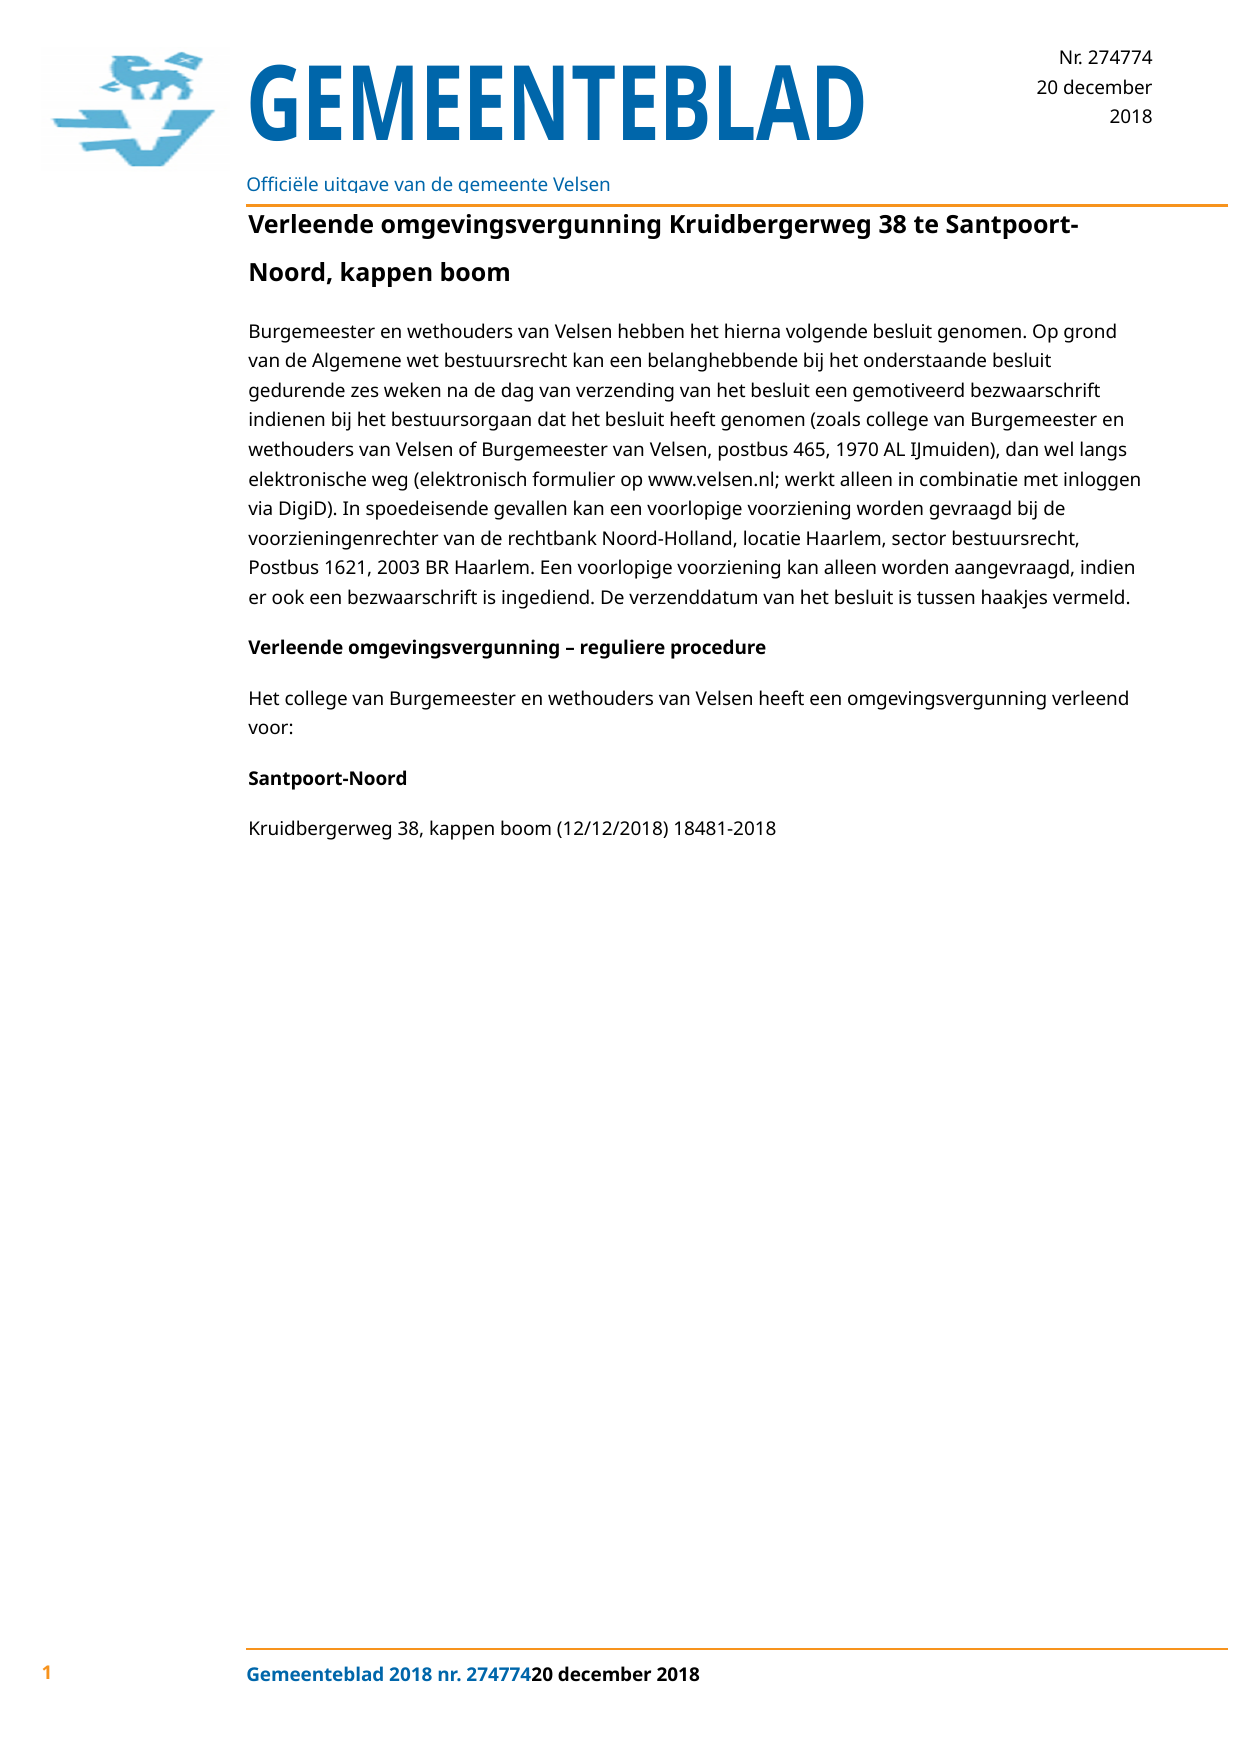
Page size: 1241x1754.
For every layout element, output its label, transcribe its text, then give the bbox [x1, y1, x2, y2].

text Kruidbergerweg 38, kappen boom (12/12/2018) 18481-2018 [248, 815, 1152, 841]
text Het college van Burgemeester en wethouders van Velsen heeft een omgevingsvergunning verleend voor: [248, 685, 1152, 740]
text Verleende omgevingsvergunning Kruidbergerweg 38 te Santpoort-Noord, kappen boom [248, 207, 1152, 288]
text Santpoort-Noord [248, 765, 1152, 791]
picture [41, 47, 231, 172]
text Burgemeester en wethouders van Velsen hebben het hierna volgende besluit genomen. Op grond van de Algemene wet bestuursrecht kan een belanghebbende bij het onderstaande besluit gedurende zes weken na de dag van verzending van het besluit een gemotiveerd bezwaarschrift indienen bij het bestuursorgaan dat het besluit heeft genomen (zoals college van Burgemeester en wethouders van Velsen of Burgemeester van Velsen, postbus 465, 1970 AL IJmuiden), dan wel langs elektronische weg (elektronisch formulier op www.velsen.nl; werkt alleen in combinatie met inloggen via DigiD). In spoedeisende gevallen kan een voorlopige voorziening worden gevraagd bij de voorzieningenrechter van de rechtbank Noord-Holland, locatie Haarlem, sector bestuursrecht, Postbus 1621, 2003 BR Haarlem. Een voorlopige voorziening kan alleen worden aangevraagd, indien er ook een bezwaarschrift is ingediend. De verzenddatum van het besluit is tussen haakjes vermeld. [248, 318, 1152, 610]
text Verleende omgevingsvergunning – reguliere procedure [248, 634, 1152, 660]
